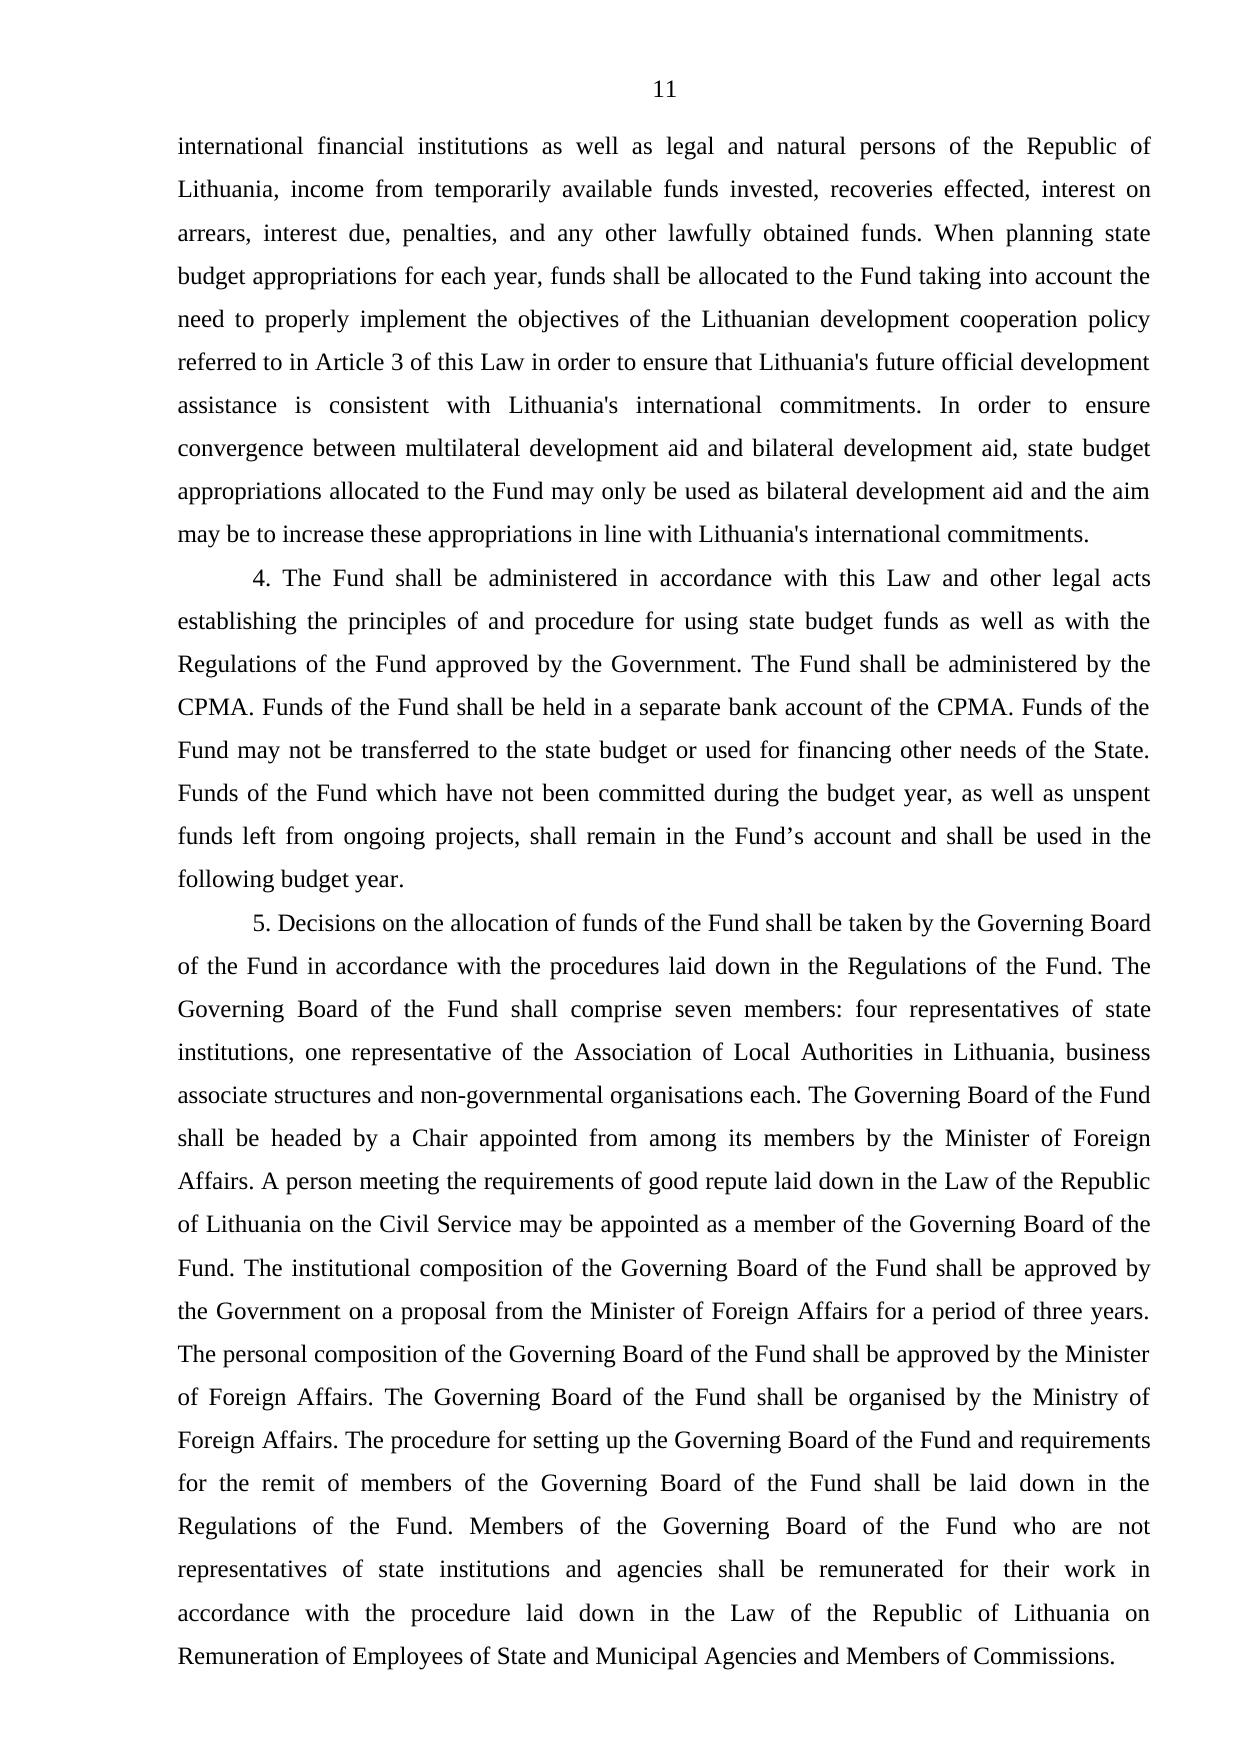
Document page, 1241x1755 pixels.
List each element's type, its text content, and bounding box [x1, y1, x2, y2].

text international financial institutions as well as legal and natural persons of the Republic of Lithuania, income from temporarily available funds invested, recoveries effected, interest on arrears, interest due, penalties, and any other lawfully obtained funds. When planning state budget appropriations for each year, funds shall be allocated to the Fund taking into account the need to properly implement the objectives of the Lithuanian development cooperation policy referred to in Article 3 of this Law in order to ensure that Lithuania's future official development assistance is consistent with Lithuania's international commitments. In order to ensure convergence between multilateral development aid and bilateral development aid, state budget appropriations allocated to the Fund may only be used as bilateral development aid and the aim may be to increase these appropriations in line with Lithuania's international commitments. [177, 131, 1152, 548]
text 5. Decisions on the allocation of funds of the Fund shall be taken by the Governing Board of the Fund in accordance with the procedures laid down in the Regulations of the Fund. The Governing Board of the Fund shall comprise seven members: four representatives of state institutions, one representative of the Association of Local Authorities in Lithuania, business associate structures and non-governmental organisations each. The Governing Board of the Fund shall be headed by a Chair appointed from among its members by the Minister of Foreign Affairs. A person meeting the requirements of good repute laid down in the Law of the Republic of Lithuania on the Civil Service may be appointed as a member of the Governing Board of the Fund. The institutional composition of the Governing Board of the Fund shall be approved by the Government on a proposal from the Minister of Foreign Affairs for a period of three years. The personal composition of the Governing Board of the Fund shall be approved by the Minister of Foreign Affairs. The Governing Board of the Fund shall be organised by the Ministry of Foreign Affairs. The procedure for setting up the Governing Board of the Fund and requirements for the remit of members of the Governing Board of the Fund shall be laid down in the Regulations of the Fund. Members of the Governing Board of the Fund who are not representatives of state institutions and agencies shall be remunerated for their work in accordance with the procedure laid down in the Law of the Republic of Lithuania on Remuneration of Employees of State and Municipal Agencies and Members of Commissions. [177, 908, 1152, 1669]
text 4. The Fund shall be administered in accordance with this Law and other legal acts establishing the principles of and procedure for using state budget funds as well as with the Regulations of the Fund approved by the Government. The Fund shall be administered by the CPMA. Funds of the Fund shall be held in a separate bank account of the CPMA. Funds of the Fund may not be transferred to the state budget or used for financing other needs of the State. Funds of the Fund which have not been committed during the budget year, as well as unspent funds left from ongoing projects, shall remain in the Fund’s account and shall be used in the following budget year. [177, 563, 1152, 893]
